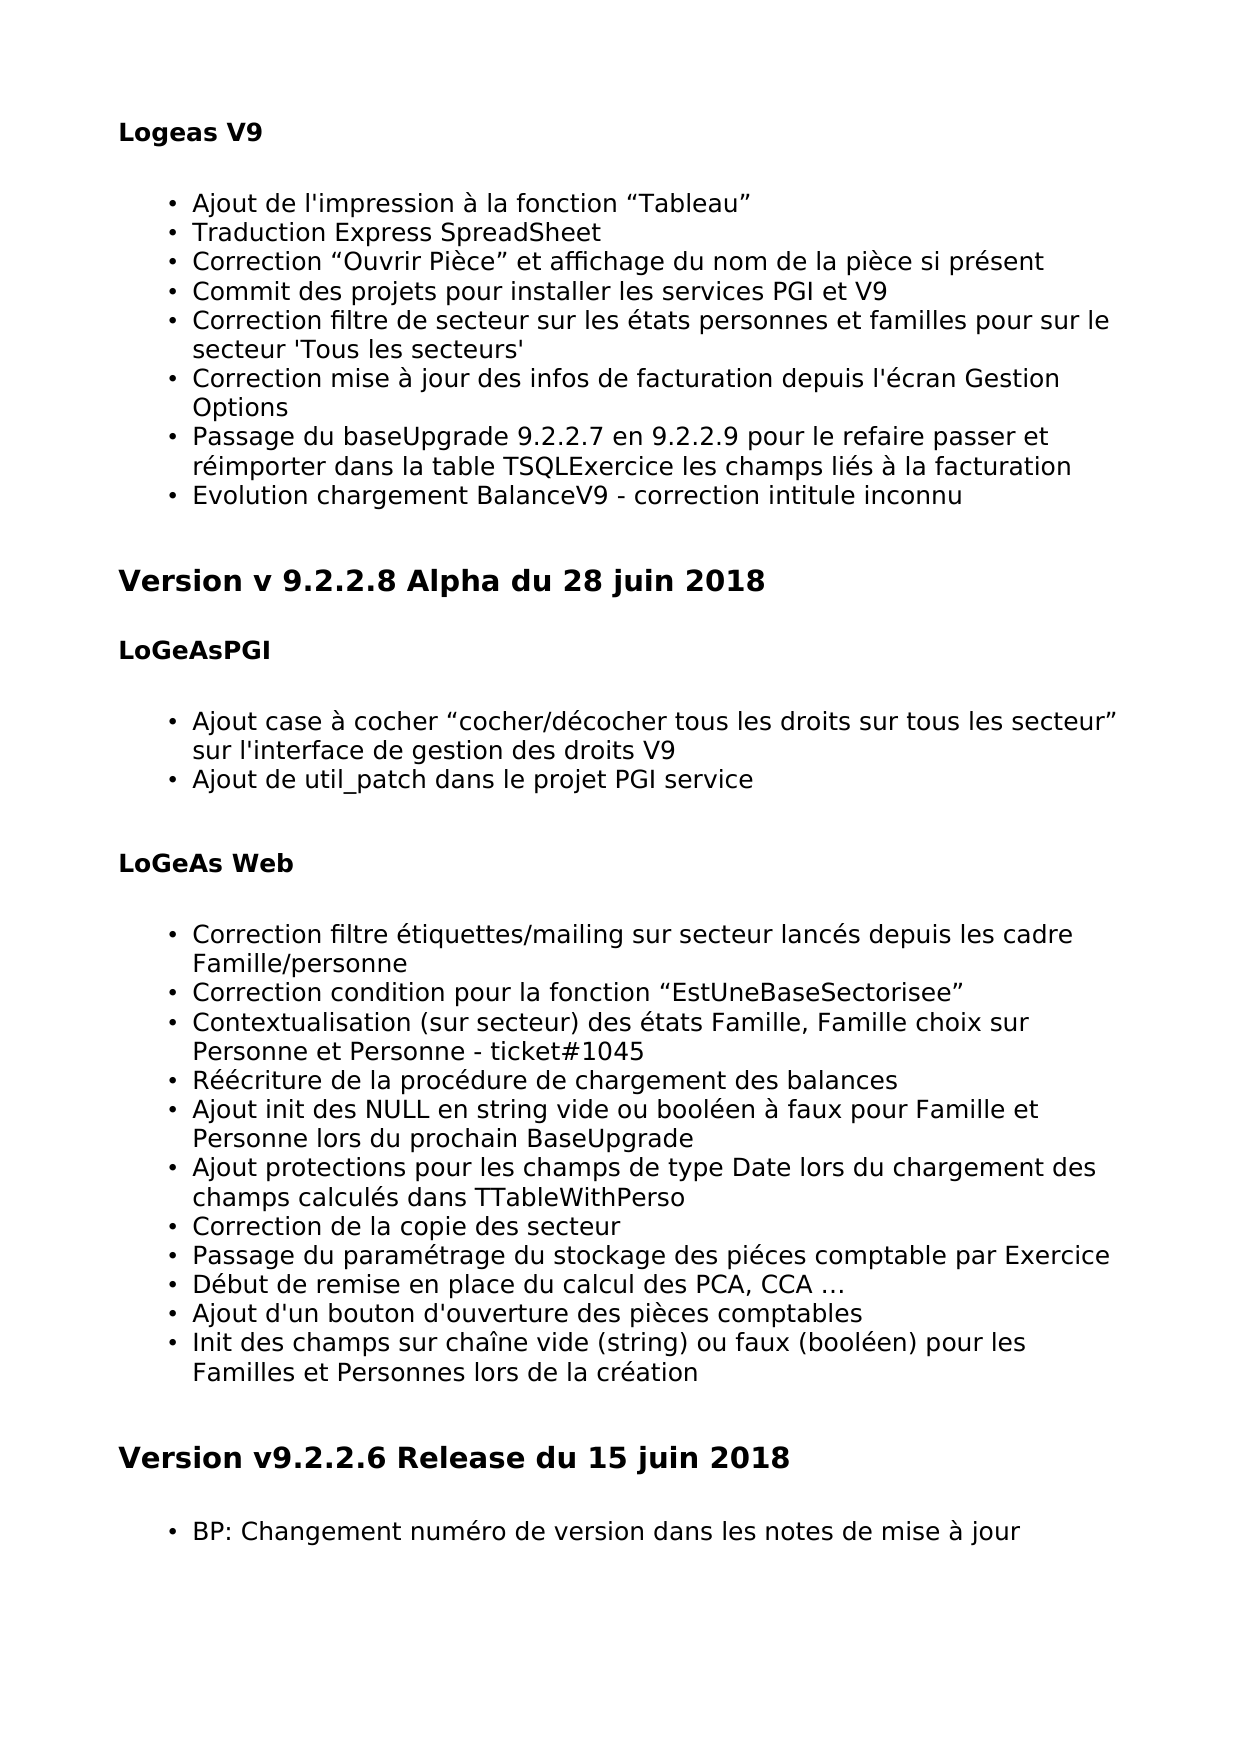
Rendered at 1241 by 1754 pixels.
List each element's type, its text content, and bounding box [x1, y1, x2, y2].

subtitle LoGeAsPGI [118, 636, 1122, 665]
list Traduction Express SpreadSheet [177, 218, 1122, 248]
list Correction de la copie des secteur [177, 1212, 1122, 1241]
list Début de remise en place du calcul des PCA, CCA … [177, 1270, 1122, 1299]
list Correction condition pour la fonction “EstUneBaseSectorisee” [177, 979, 1122, 1008]
subtitle LoGeAs Web [118, 849, 1122, 878]
subtitle Version v 9.2.2.8 Alpha du 28 juin 2018 [118, 564, 1122, 598]
list Correction filtre de secteur sur les états personnes et familles pour sur le secteur 'Tous les secteurs' [177, 306, 1122, 364]
list Ajout de util_patch dans le projet PGI service [177, 766, 1122, 795]
subtitle Version v9.2.2.6 Release du 15 juin 2018 [118, 1441, 1122, 1475]
list Commit des projets pour installer les services PGI et V9 [177, 277, 1122, 306]
list Evolution chargement BalanceV9 - correction intitule inconnu [177, 481, 1122, 510]
list Ajout init des NULL en string vide ou booléen à faux pour Famille et Personne lors du prochain BaseUpgrade [177, 1095, 1122, 1154]
list Init des champs sur chaîne vide (string) ou faux (booléen) pour les Familles et Personnes lors de la création [177, 1329, 1122, 1387]
list Ajout protections pour les champs de type Date lors du chargement des champs calculés dans TTableWithPerso [177, 1154, 1122, 1212]
list Correction filtre étiquettes/mailing sur secteur lancés depuis les cadre Famille/personne [177, 920, 1122, 979]
list Contextualisation (sur secteur) des états Famille, Famille choix sur Personne et Personne - ticket#1045 [177, 1008, 1122, 1066]
subtitle Logeas V9 [118, 118, 1122, 147]
list Passage du paramétrage du stockage des piéces comptable par Exercice [177, 1241, 1122, 1270]
list BP: Changement numéro de version dans les notes de mise à jour [177, 1517, 1122, 1547]
list Ajout de l'impression à la fonction “Tableau” [177, 189, 1122, 218]
list Passage du baseUpgrade 9.2.2.7 en 9.2.2.9 pour le refaire passer et réimporter dans la table TSQLExercice les champs liés à la facturation [177, 423, 1122, 481]
list Ajout case à cocher “cocher/décocher tous les droits sur tous les secteur” sur l'interface de gestion des droits V9 [177, 707, 1122, 766]
list Réécriture de la procédure de chargement des balances [177, 1066, 1122, 1095]
list Correction mise à jour des infos de facturation depuis l'écran Gestion Options [177, 364, 1122, 423]
list Correction “Ouvrir Pièce” et affichage du nom de la pièce si présent [177, 248, 1122, 277]
list Ajout d'un bouton d'ouverture des pièces comptables [177, 1299, 1122, 1329]
